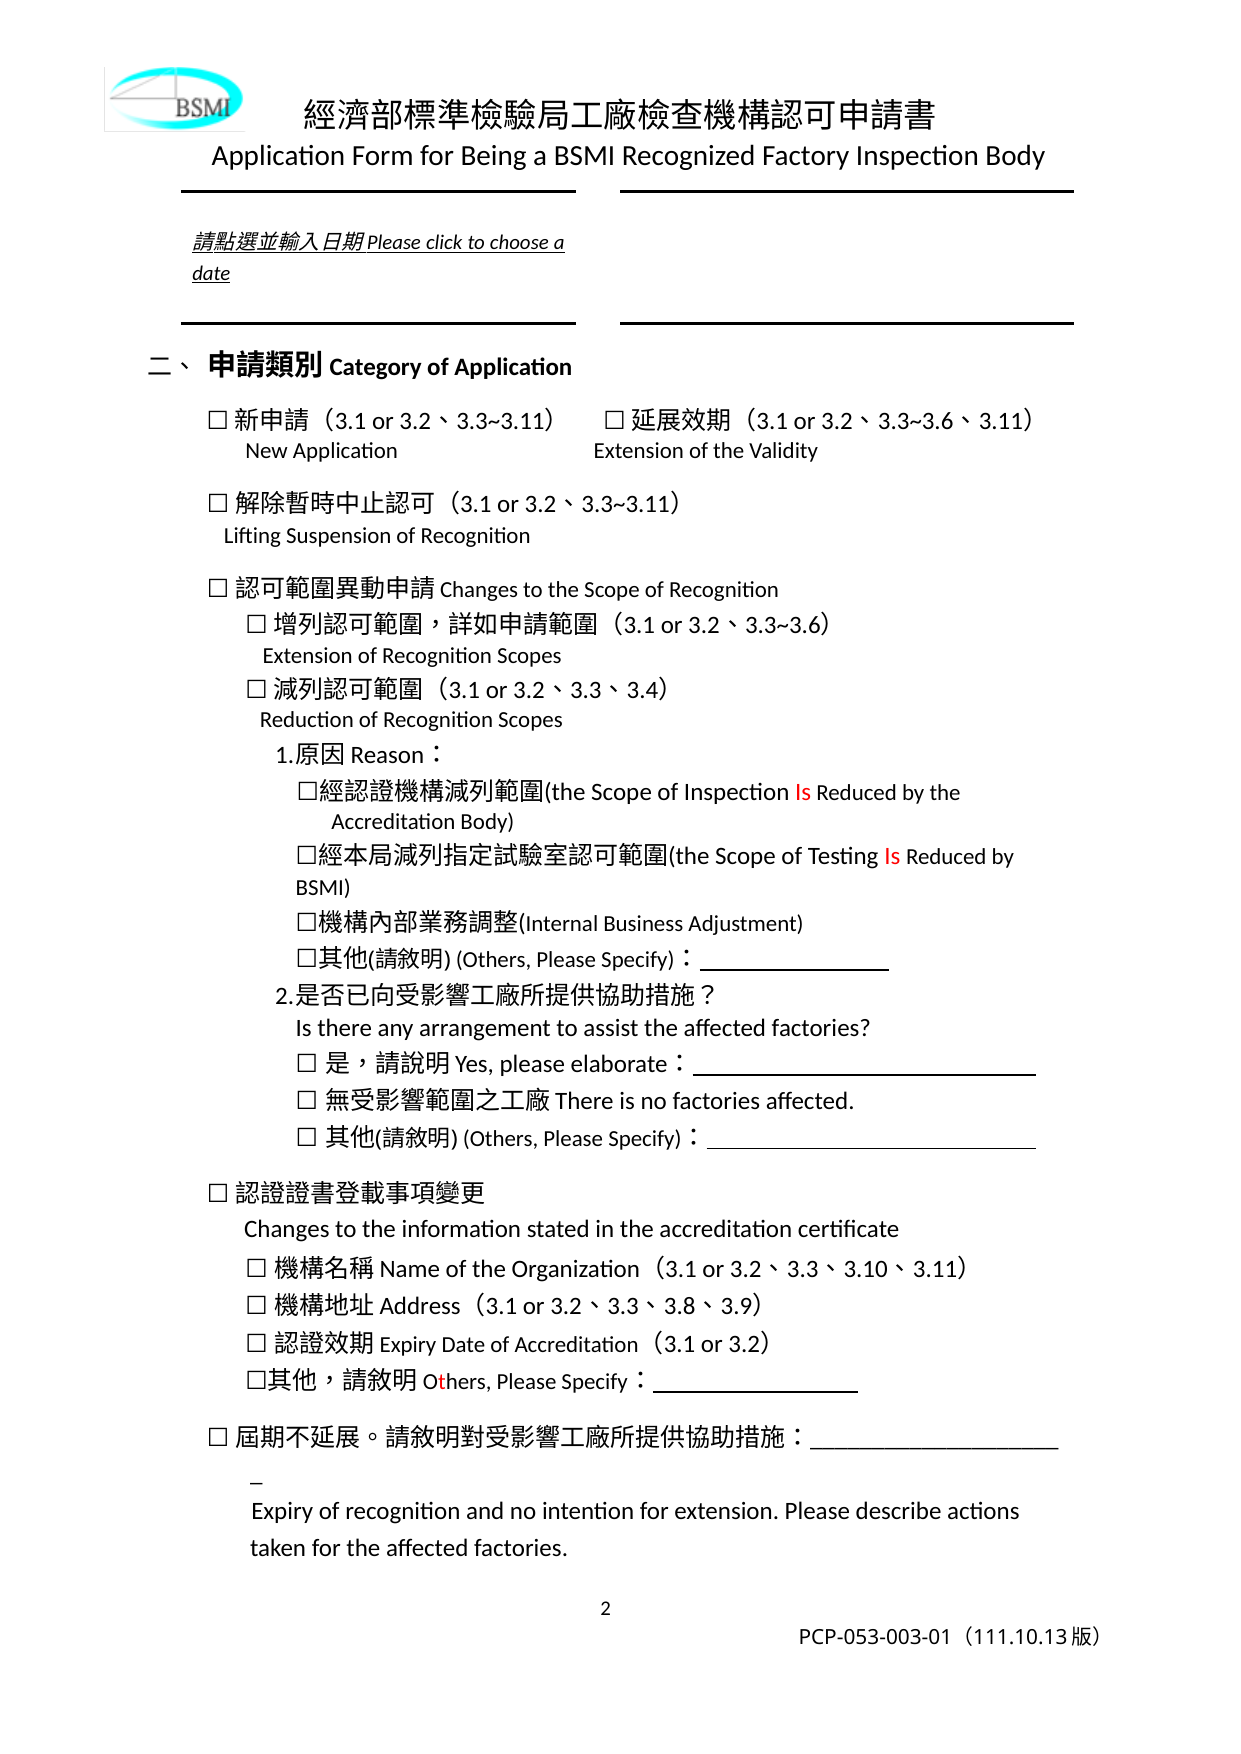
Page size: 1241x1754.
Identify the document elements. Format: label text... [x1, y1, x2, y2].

list Is there any arrangement to assist the affected factories? [295, 1012, 1063, 1043]
list 是否已向受影響工廠所提供協助措施？ [275, 974, 1063, 1012]
table_header [576, 190, 620, 322]
text ☐ 認證證書登載事項變更 [207, 1173, 1063, 1210]
text ☐ 減列認可範圍（3.1 or 3.2、3.3、3.4） [245, 669, 1063, 706]
table_cell [620, 193, 1074, 322]
list 申請類別Category of Application [148, 325, 1063, 400]
table_cell 請點選並輸入日期Please click to choose a date [181, 193, 576, 322]
list ☐ 機構地址Address（3.1 or 3.2、3.3、3.8、3.9） [148, 1285, 1063, 1323]
list ☐ 機構名稱Name of the Organization（3.1 or 3.2、3.3、3.10、3.11） [148, 1248, 1063, 1285]
text Extension of Recognition Scopes [245, 641, 1063, 669]
list 原因Reason： [275, 733, 1063, 771]
list ☐ 無受影響範圍之工廠There is no factories affected. [295, 1080, 1063, 1116]
text Changes to the information stated in the accreditation certificate [244, 1210, 1063, 1248]
text Expiry of recognition and no intention for extension. Please describe actions taken for the affected factories. [250, 1491, 1063, 1566]
list ☐ 是，請說明Yes, please elaborate： [295, 1043, 1063, 1080]
text ☐ 認可範圍異動申請Changes to the Scope of Recognition [207, 569, 1063, 605]
list ☐ 其他(請敘明) (Others, Please Specify)： [295, 1116, 1063, 1154]
list ☐經本局減列指定試驗室認可範圍(the Scope of Testing Is Reduced by BSMI) [295, 835, 1063, 902]
list ☐其他(請敘明) (Others, Please Specify)： [295, 938, 1063, 974]
text ☐ 屆期不延展。請敘明對受影響工廠所提供協助措施：_____________________ [207, 1416, 1063, 1491]
text ☐ 增列認可範圍，詳如申請範圍（3.1 or 3.2、3.3~3.6） [245, 605, 1063, 641]
list ☐機構內部業務調整(Internal Business Adjustment) [295, 902, 1063, 938]
list ☐經認證機構減列範圍(the Scope of Inspection Is Reduced by the Accreditation Body) [296, 771, 1063, 835]
list ☐ 認證效期Expiry Date of Accreditation（3.1 or 3.2） [148, 1323, 1063, 1360]
text Reduction of Recognition Scopes [236, 706, 1063, 733]
list ☐其他，請敘明Others, Please Specify： [148, 1360, 1063, 1398]
picture [103, 67, 246, 135]
text ☐ 新申請（3.1 or 3.2、3.3~3.11） ☐ 延展效期（3.1 or 3.2、3.3~3.6、3.11） New Application Extension of the Validity [206, 400, 1063, 464]
text ☐ 解除暫時中止認可（3.1 or 3.2、3.3~3.11） Lifting Suspension of Recognition [207, 483, 1063, 550]
